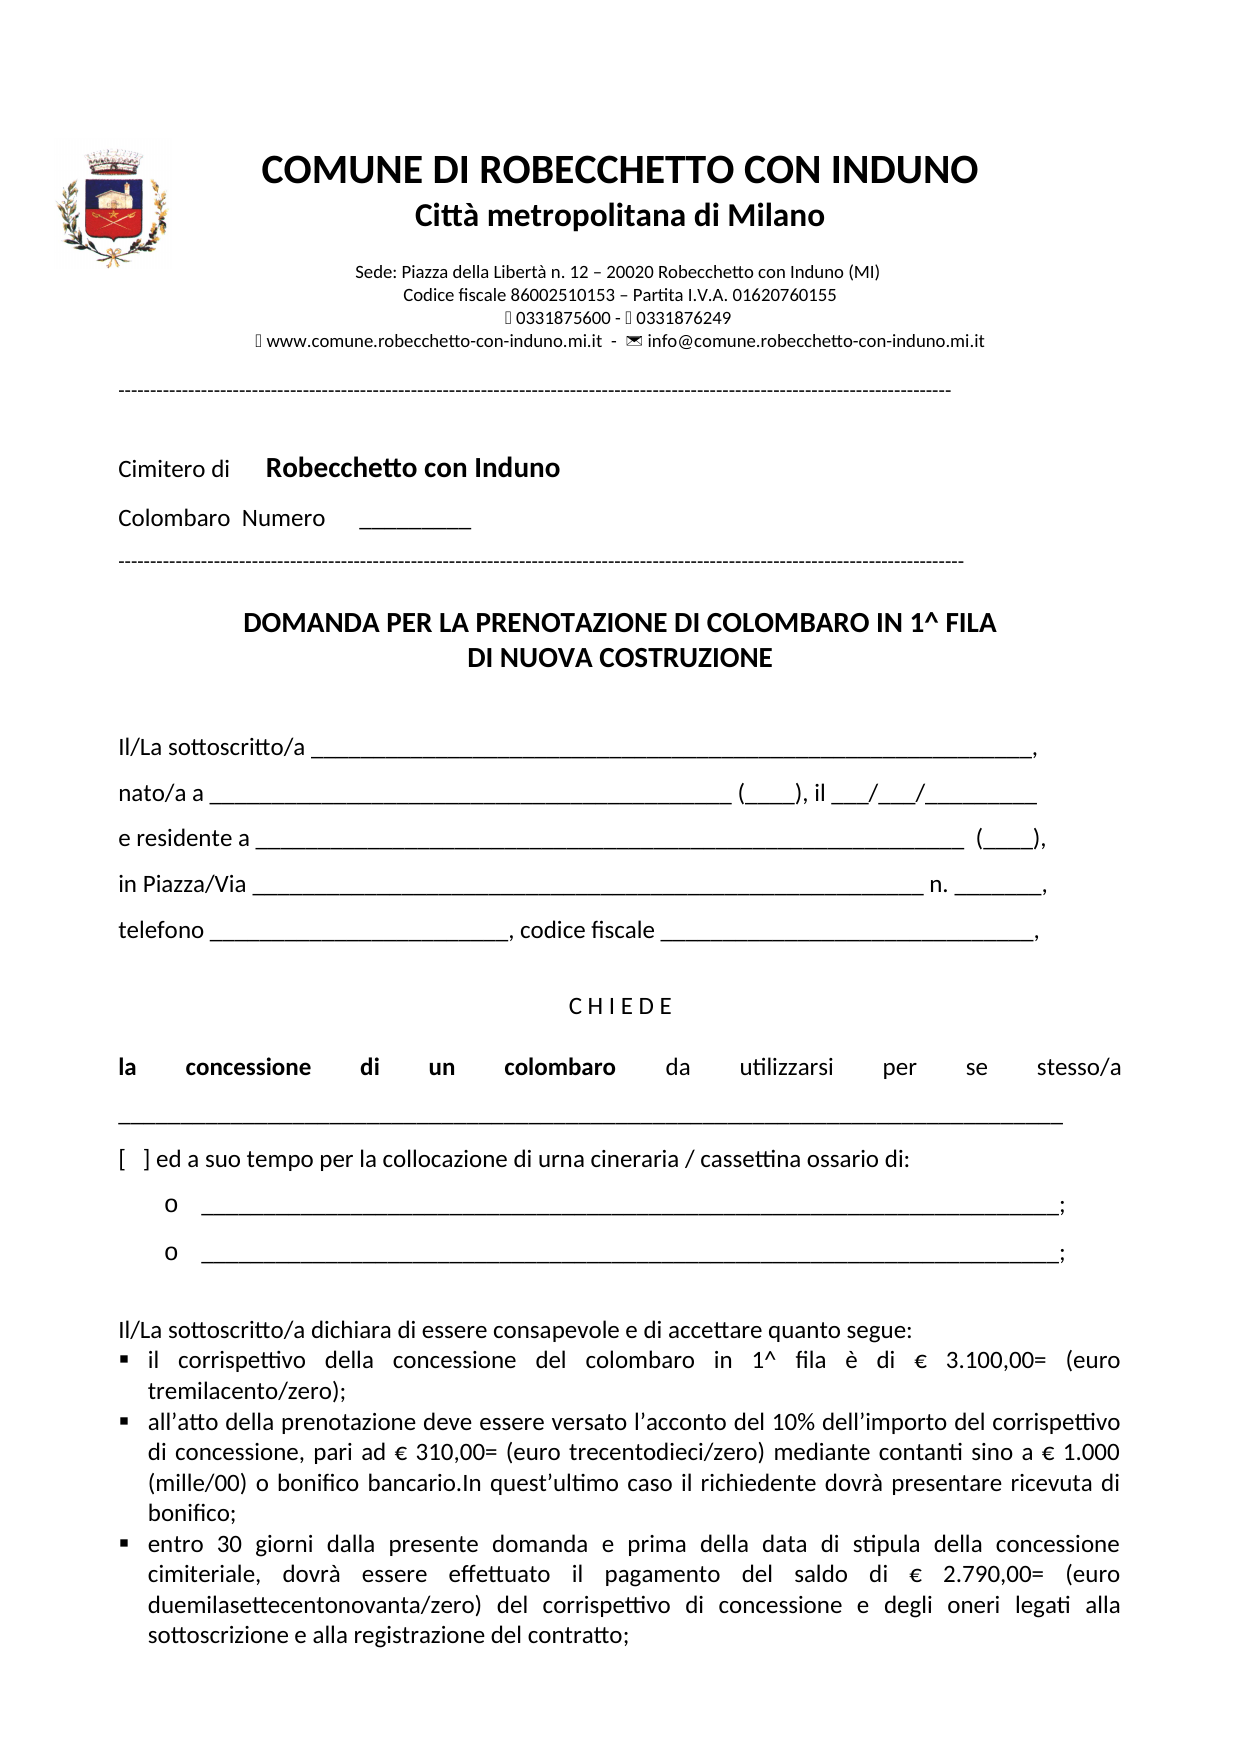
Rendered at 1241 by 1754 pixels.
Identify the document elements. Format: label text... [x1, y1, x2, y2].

list entro 30 giorni dalla presente domanda e prima della data di stipula della concessione cimiteriale, dovrà essere effettuato il pagamento del saldo di € 2.790,00= (euro duemilasettecentonovanta/zero) del corrispettivo di concessione e degli oneri legati alla sottoscrizione e alla registrazione del contratto; [118, 1528, 1122, 1650]
text Codice fiscale 86002510153 – Partita I.V.A. 01620760155 [118, 283, 1122, 306]
text in Piazza/Via ­­___­­­­­­­­­­­­­­­­­___________________________________________________ n. _______, [118, 868, 1122, 899]
list _____________________________________________________________________; [163, 1188, 1122, 1220]
text  www.comune.robecchetto-con-induno.mi.it -  info@comune.robecchetto-con-induno.mi.it [118, 329, 1122, 352]
text ------------------------------------------------------------------------------------------------------------------------------------- [118, 548, 1122, 573]
text Colombaro Numero _________ [118, 502, 1122, 533]
text nato/a a __________________________________________ (____), il ___/___/_________ [118, 777, 1122, 807]
text Sede: Piazza della Libertà n. 12 – 20020 Robecchetto con Induno (MI) [118, 261, 1122, 283]
text la concessione di un colombaro da utilizzarsi per se stesso/a ____________________________________________________________________________ [118, 1051, 1122, 1127]
list _____________________________________________________________________; [163, 1236, 1122, 1268]
text Il/La sottoscritto/a dichiara di essere consapevole e di accettare quanto segue: [118, 1314, 1122, 1345]
subtitle Città metropolitana di Milano [172, 194, 1122, 235]
list all’atto della prenotazione deve essere versato l’acconto del 10% dell’importo del corrispettivo di concessione, pari ad € 310,00= (euro trecentodieci/zero) mediante contanti sino a € 1.000 (mille/00) o bonifico bancario.In quest’ultimo caso il richiedente dovrà presentare ricevuta di bonifico; [118, 1406, 1122, 1528]
text e residente a _________________________________________________________ (____), [118, 822, 1122, 853]
text C H I E D E [118, 990, 1122, 1021]
text Cimitero di Robecchetto con Induno [118, 449, 1122, 484]
text [ ] ed a suo tempo per la collocazione di urna cineraria / cassettina ossario di: [118, 1143, 1122, 1173]
list il corrispettivo della concessione del colombaro in 1^ fila è di € 3.100,00= (euro tremilacento/zero); [118, 1345, 1122, 1406]
text telefono ________________________, codice fiscale ______________________________, [118, 914, 1122, 944]
text Il/La sottoscritto/a __________________________________________________________, [118, 731, 1122, 762]
subtitle DOMANDA PER LA PRENOTAZIONE DI COLOMBARO IN 1^ FILA [118, 604, 1122, 639]
text COMUNE DI ROBECCHETTO CON INDUNO [172, 143, 1122, 194]
text ----------------------------------------------------------------------------------------------------------------------------------- [118, 378, 1122, 403]
text  0331875600 -  0331876249 [118, 306, 1122, 329]
text DI NUOVA COSTRUZIONE [118, 639, 1122, 675]
